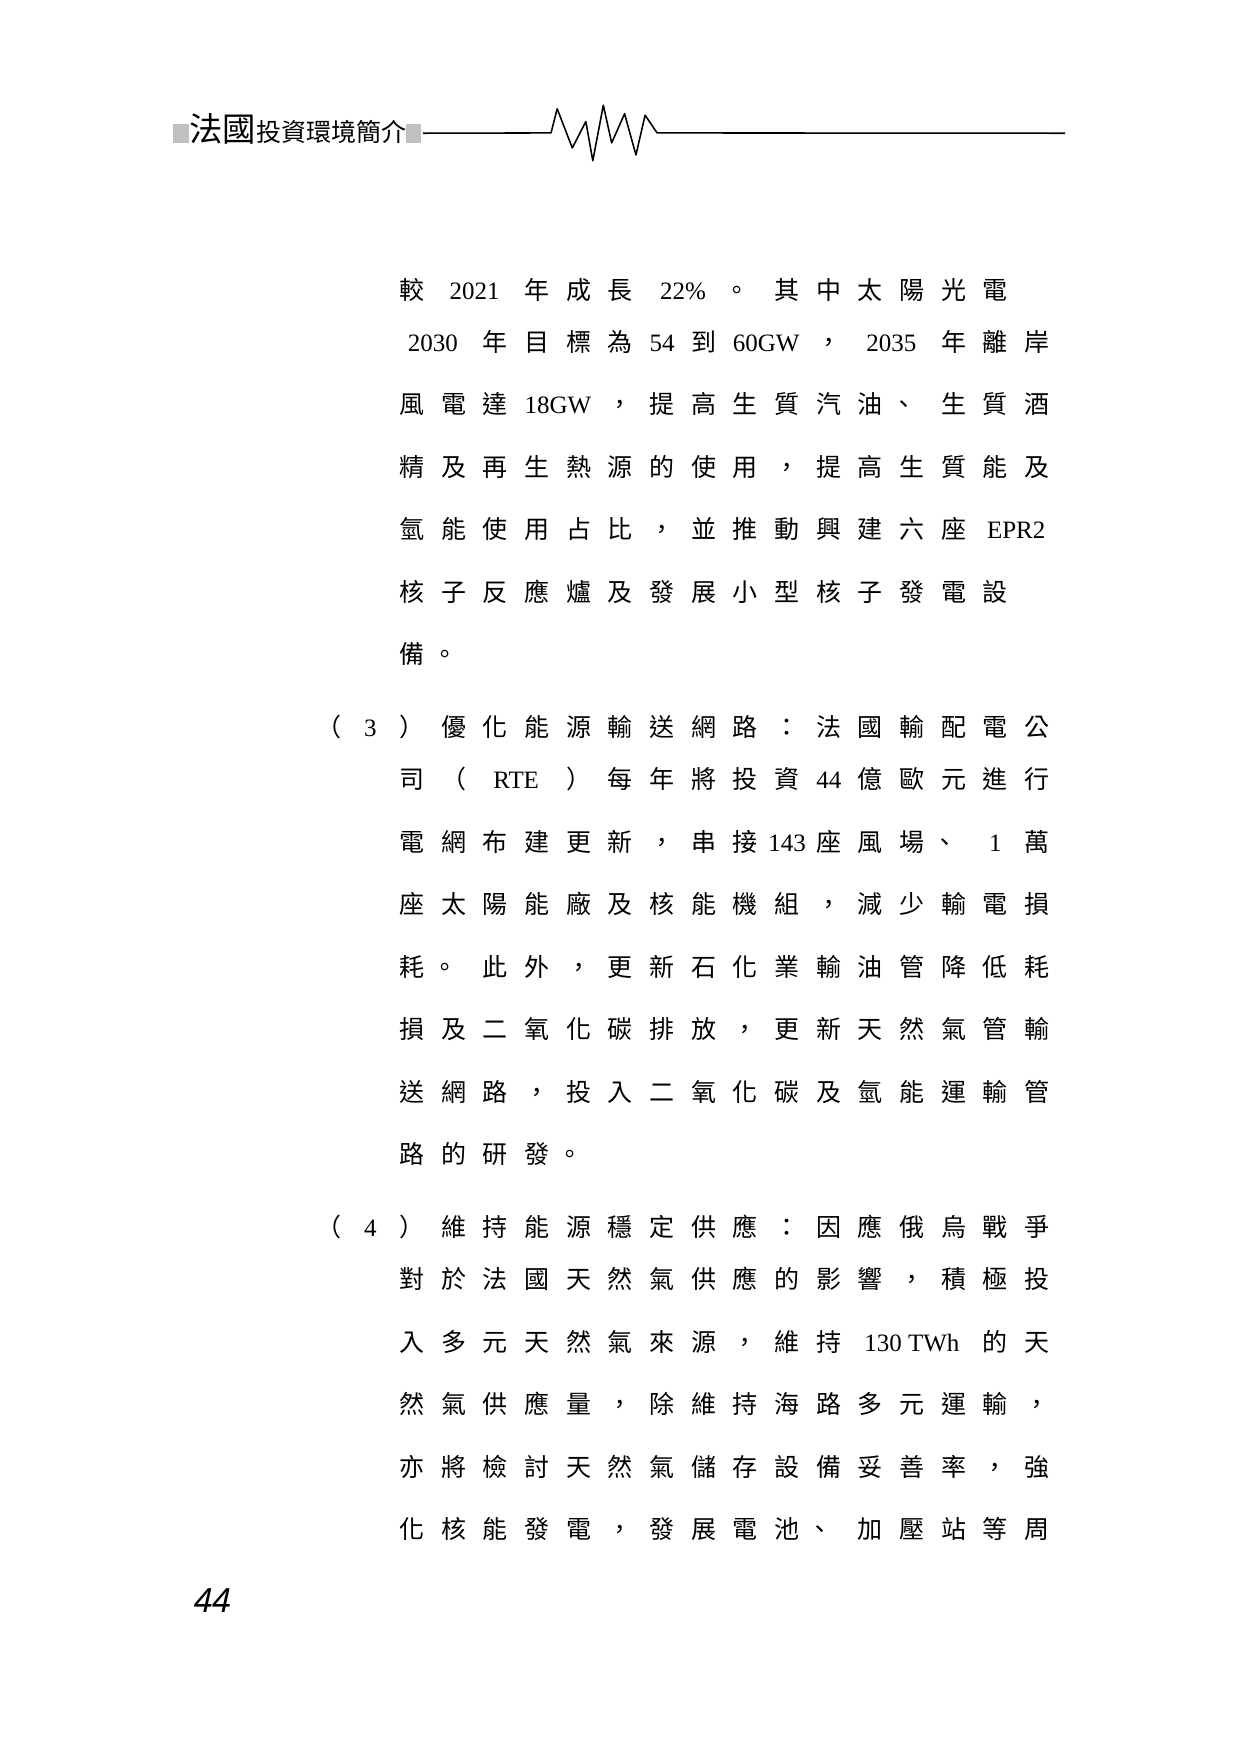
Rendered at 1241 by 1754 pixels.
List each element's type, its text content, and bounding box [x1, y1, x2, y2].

text （3）優化能源輸送網路：法國輸配電公司（RTE）每年將投資44億歐元進行電網布建更新，串接143座風場、1萬座太陽能廠及核能機組，減少輸電損耗。此外，更新石化業輸油管降低耗損及二氧化碳排放，更新天然氣管輸送網路，投入二氧化碳及氫能運輸管路的研發。 [306, 674, 1058, 1174]
text （4）維持能源穩定供應：因應俄烏戰爭對於法國天然氣供應的影響，積極投入多元天然氣來源，維持130 TWh的天然氣供應量，除維持海路多元運輸，亦將檢討天然氣儲存設備妥善率，強化核能發電，發展電池、加壓站等周 [306, 1174, 1058, 1549]
text 較2021年成長22%。其中太陽光電2030年目標為54到60GW，2035年離岸風電達18GW，提高生質汽油、生質酒精及再生熱源的使用，提高生質能及氫能使用占比，並推動興建六座EPR2核子反應爐及發展小型核子發電設備。 [306, 236, 1058, 674]
